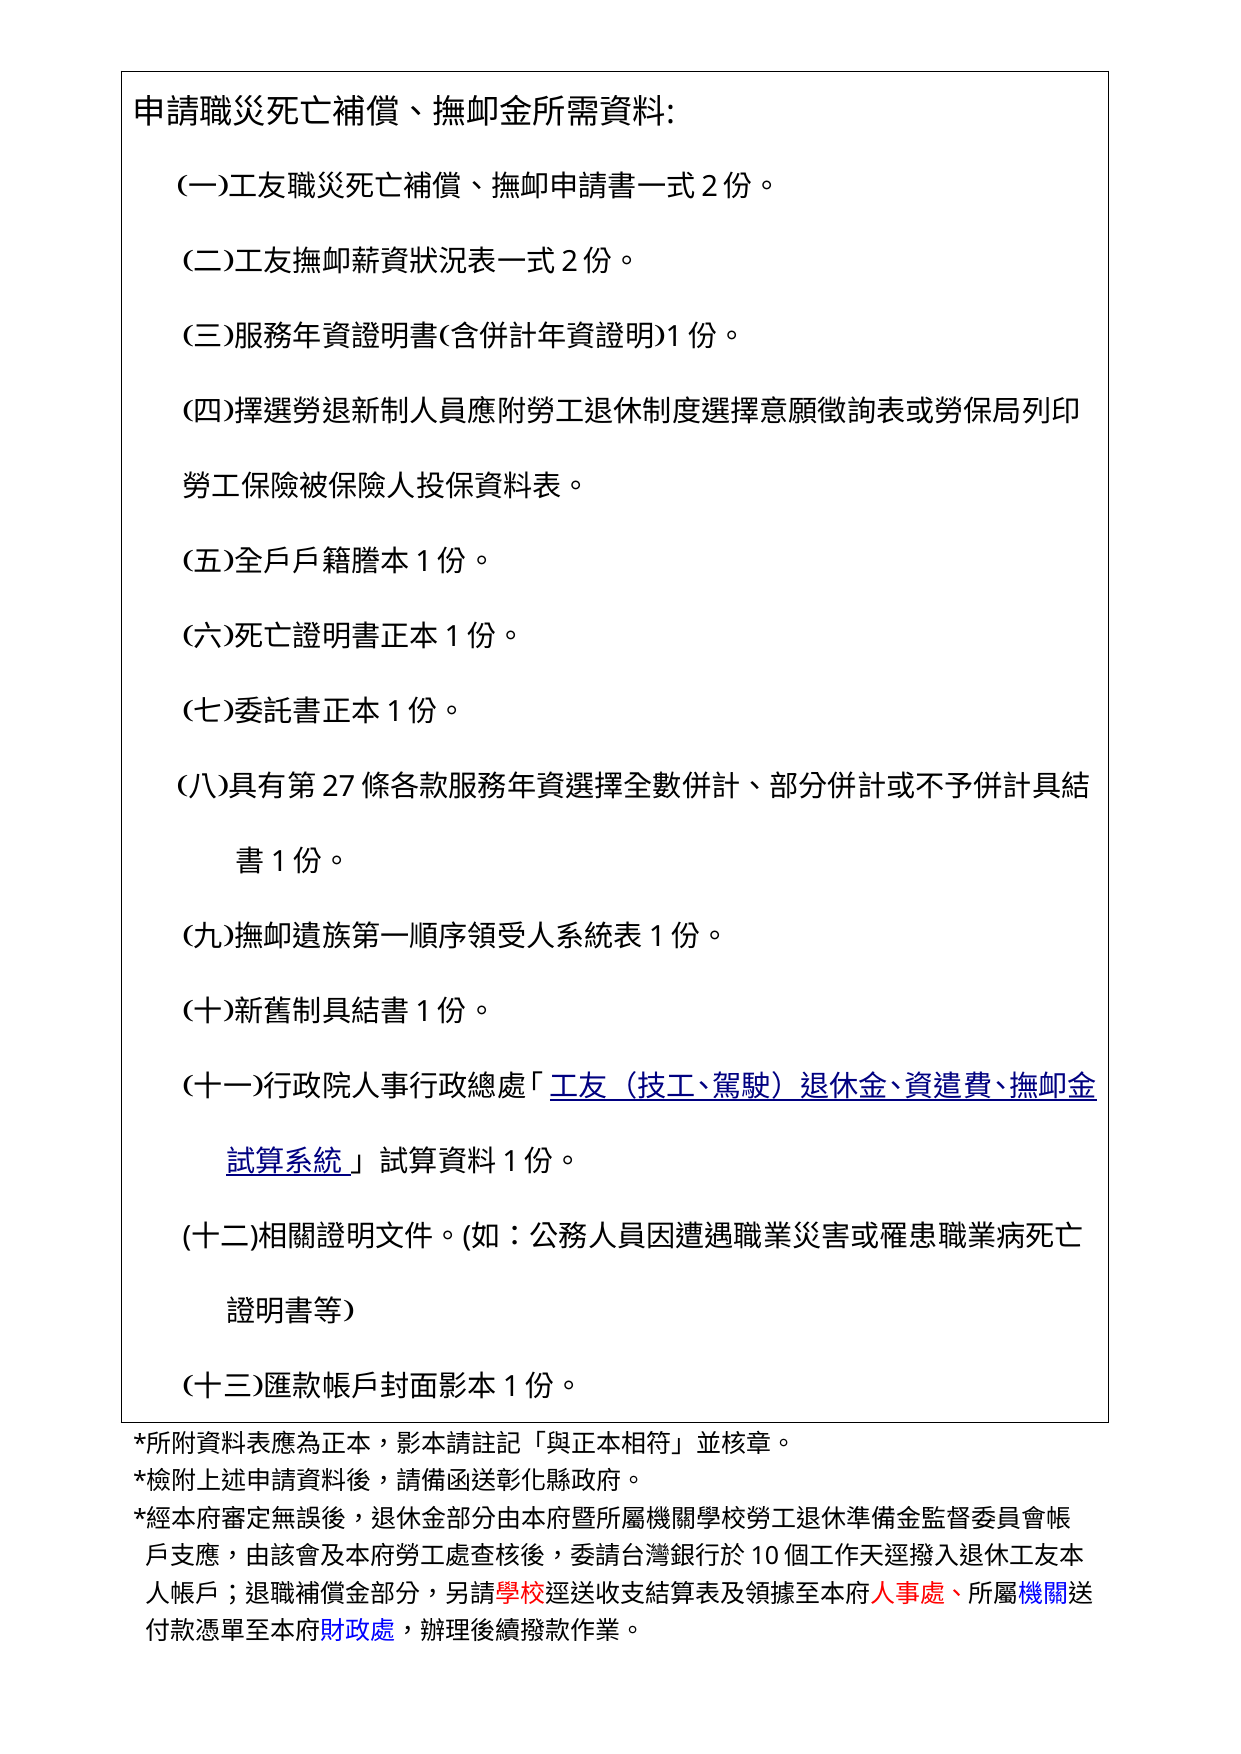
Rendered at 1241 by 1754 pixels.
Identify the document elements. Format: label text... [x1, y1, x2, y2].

text *所附資料表應為正本，影本請註記「與正本相符」並核章。 [133, 1423, 1093, 1460]
text *經本府審定無誤後，退休金部分由本府暨所屬機關學校勞工退休準備金監督委員會帳戶支應，由該會及本府勞工處查核後，委請台灣銀行於10個工作天逕撥入退休工友本人帳戶；退職補償金部分，另請學校逕送收支結算表及領據至本府人事處、所屬機關送付款憑單至本府財政處，辦理後續撥款作業。 [133, 1498, 1093, 1648]
table_cell 申請職災死亡補償、撫卹金所需資料: 一工友職災死亡補償、撫卹申請書一式2份。 二工友撫卹薪資狀況表一式2份。 三服務年資證明書含併計年資證明1份。 四擇選勞退新制人員應附勞工退休制度選擇意願徵詢表或勞保局列印勞工保險被保險人投保資料表。 五全戶戶籍謄本1份。 六死亡證明書正本1份。 七委託書正本1份。 八具有第27條各款服務年資選擇全數併計、部分併計或不予併計具結書1份。 九撫卹遺族第一順序領受人系統表1份。 十新舊制具結書1份。 十一行政院人事行政總處「 工友（技工、駕駛）退休金、資遣費、撫卹金試算系統 」試算資料1份。 (十二)相關證明文件。(如：公務人員因遭遇職業災害或罹患職業病死亡證明書等 十三匯款帳戶封面影本1份。 [122, 72, 1108, 1422]
text *檢附上述申請資料後，請備函送彰化縣政府。 [133, 1460, 1093, 1498]
